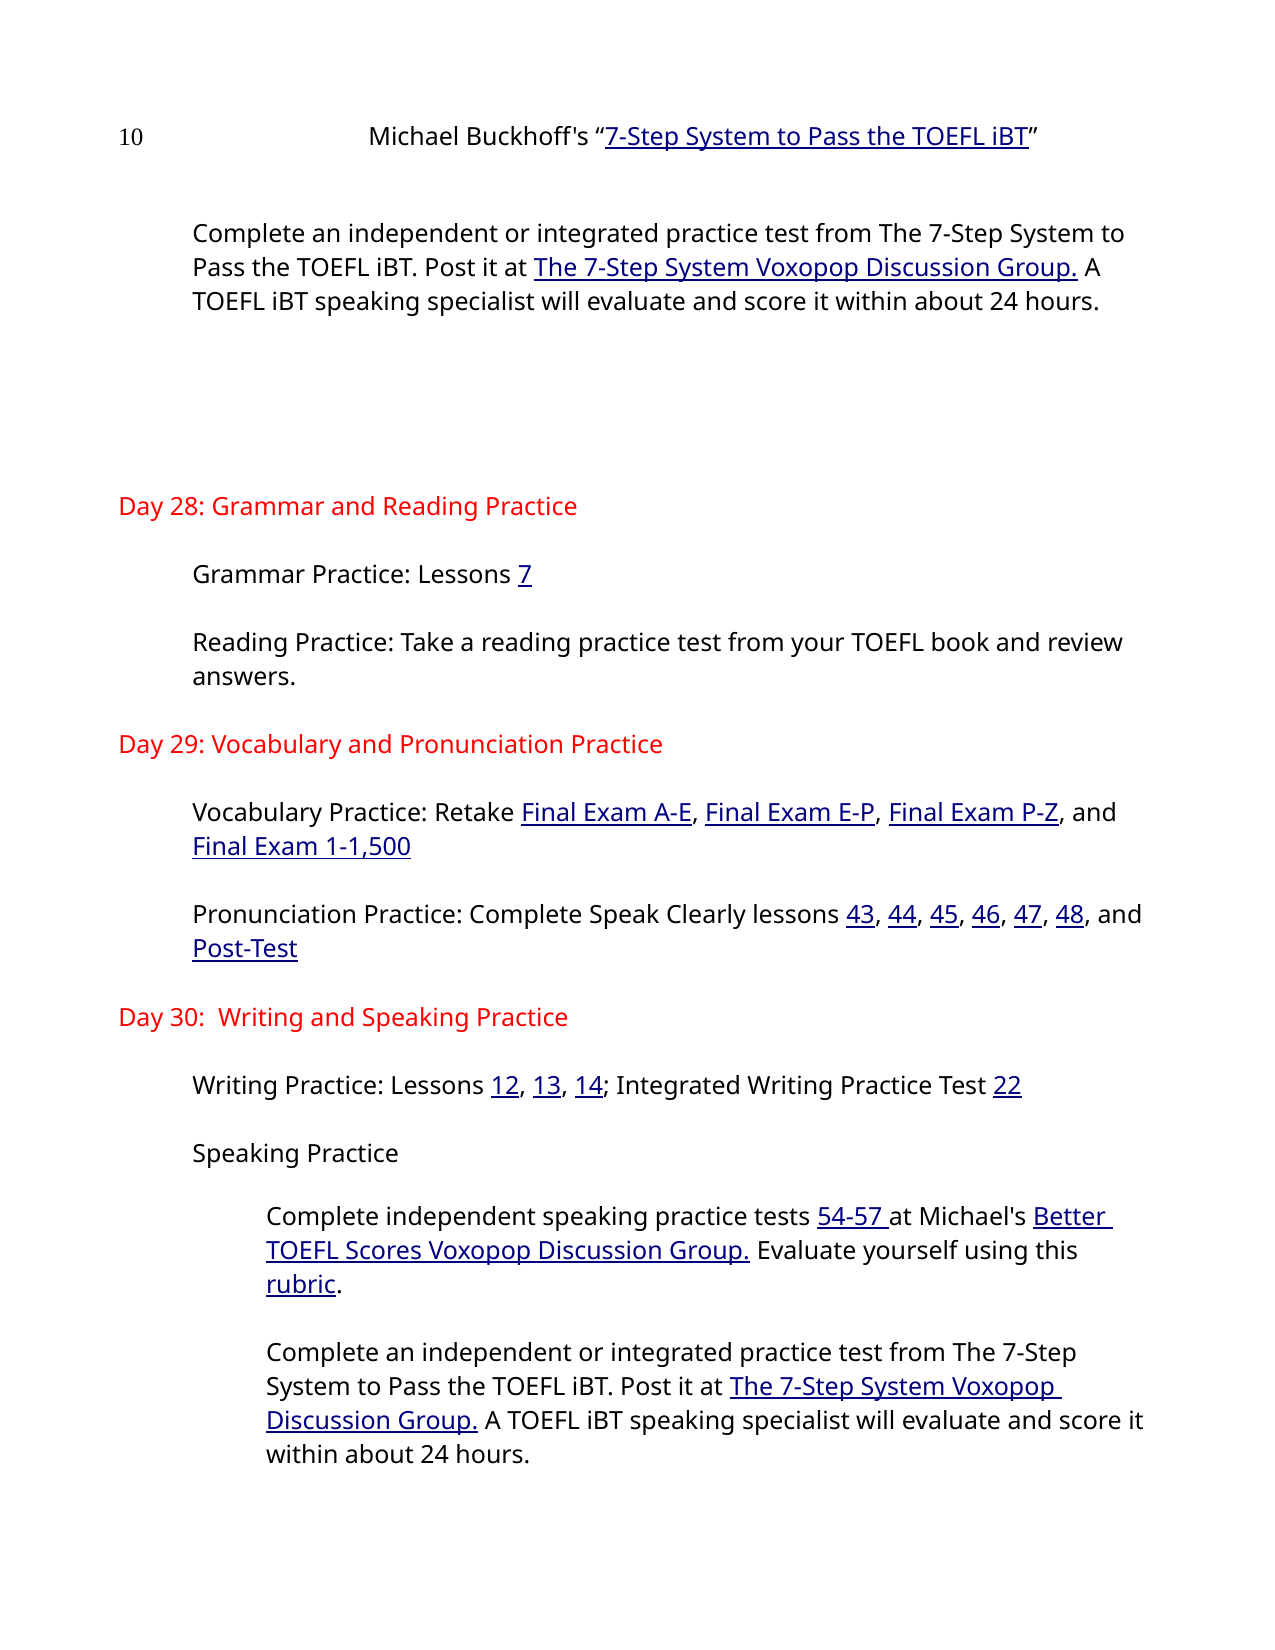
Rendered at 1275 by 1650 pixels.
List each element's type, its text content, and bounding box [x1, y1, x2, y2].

text Speaking Practice [192, 1135, 1157, 1169]
text Vocabulary Practice: Retake Final Exam A-E, Final Exam E-P, Final Exam P-Z, and Final Exam 1-1,500 [192, 795, 1157, 863]
text Day 29: Vocabulary and Pronunciation Practice [118, 727, 1157, 761]
text Complete an independent or integrated practice test from The 7-Step System to Pass the TOEFL iBT. Post it at The 7-Step System Voxopop Discussion Group. A TOEFL iBT speaking specialist will evaluate and score it within about 24 hours. [266, 1334, 1157, 1471]
text Pronunciation Practice: Complete Speak Clearly lessons 43, 44, 45, 46, 47, 48, and Post-Test [192, 897, 1157, 965]
text Day 28: Grammar and Reading Practice [118, 488, 1157, 522]
text Reading Practice: Take a reading practice test from your TOEFL book and review answers. [192, 624, 1157, 693]
text Complete an independent or integrated practice test from The 7-Step System to Pass the TOEFL iBT. Post it at The 7-Step System Voxopop Discussion Group. A TOEFL iBT speaking specialist will evaluate and score it within about 24 hours. [192, 216, 1157, 318]
text Day 30: Writing and Speaking Practice [118, 999, 1157, 1033]
text Grammar Practice: Lessons 7 [192, 556, 1157, 590]
text Writing Practice: Lessons 12, 13, 14; Integrated Writing Practice Test 22 [192, 1067, 1157, 1101]
text Complete independent speaking practice tests 54-57 at Michael's Better TOEFL Scores Voxopop Discussion Group. Evaluate yourself using this rubric. [266, 1198, 1157, 1300]
